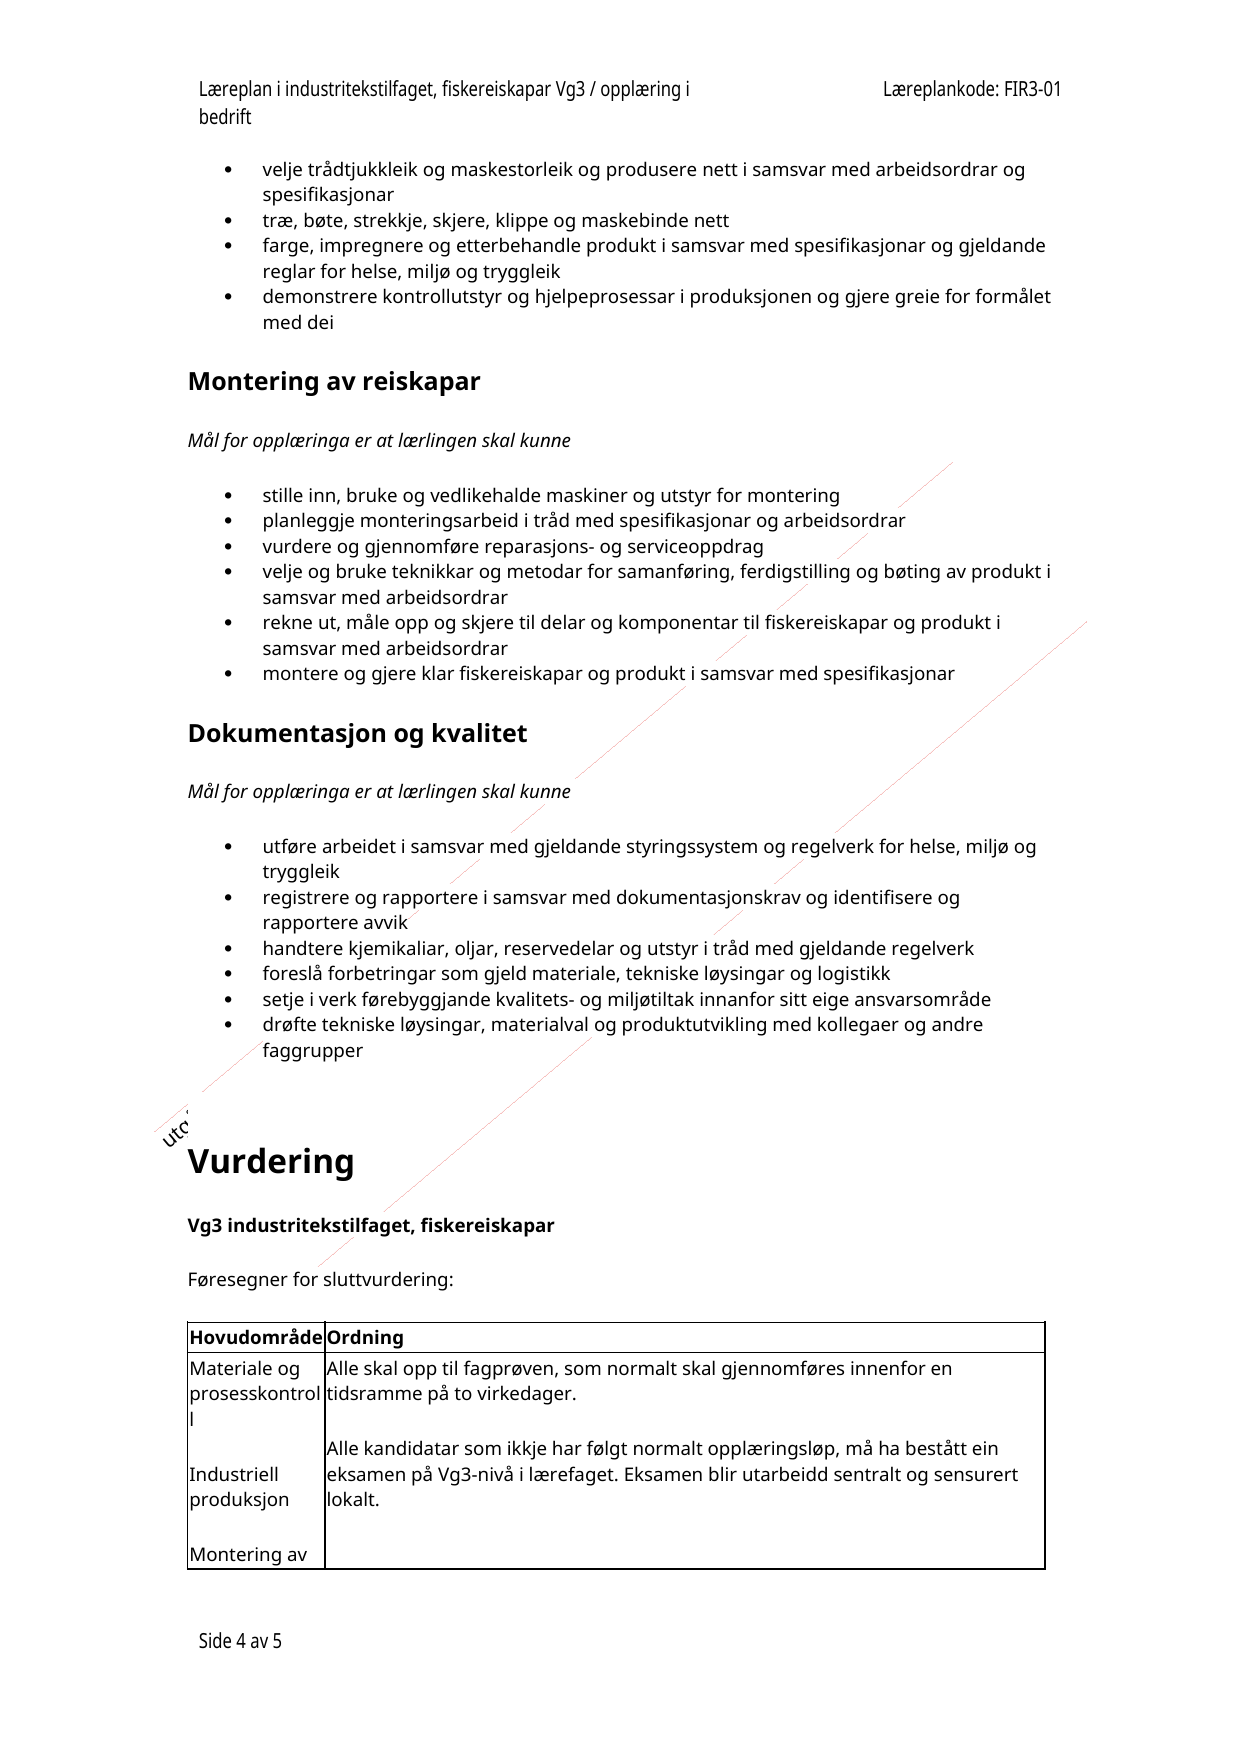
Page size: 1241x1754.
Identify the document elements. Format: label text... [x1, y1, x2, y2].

subtitle Dokumentasjon og kvalitet [936, 715, 1053, 749]
list drøfte tekniske løysingar, materialval og produktutvikling med kollegaer og andre faggrupper [225, 1012, 263, 1063]
list demonstrere kontrollutstyr og hjelpeprosessar i produksjonen og gjere greie for formålet med dei [225, 284, 263, 335]
list vurdere og gjennomføre reparasjons- og serviceoppdrag [764, 533, 866, 558]
list montere og gjere klar fiskereiskapar og produkt i samsvar med spesifikasjonar [960, 661, 1038, 686]
list rekne ut, måle opp og skjere til delar og komponentar til fiskereiskapar og produkt i samsvar med arbeidsordrar [225, 609, 776, 661]
subtitle Vurdering [419, 1092, 1053, 1183]
list drøfte tekniske løysingar, materialval og produktutvikling med kollegaer og andre faggrupper [363, 1037, 590, 1063]
list demonstrere kontrollutstyr og hjelpeprosessar i produksjonen og gjere greie for formålet med dei [334, 284, 1053, 335]
list vurdere og gjennomføre reparasjons- og serviceoppdrag [840, 533, 1053, 558]
list velje og bruke teknikkar og metodar for samanføring, ferdigstilling og bøting av produkt i samsvar med arbeidsordrar [225, 558, 836, 609]
table_cell Alle skal opp til fagprøven, som normalt skal gjennomføres innenfor en tidsramme på to virkedager. Alle kandidatar som ikkje har følgt normalt opplæringsløp, må ha bestått ein eksamen på Vg3-nivå i lærefaget. Eksamen blir utarbeidd sentralt og sensurert lokalt. [326, 1353, 1044, 1568]
list planleggje monteringsarbeid i tråd med spesifikasjonar og arbeidsordrar [899, 507, 1053, 533]
list handtere kjemikaliar, oljar, reservedelar og utstyr i tråd med gjeldande regelverk [975, 935, 1053, 961]
list rekne ut, måle opp og skjere til delar og komponentar til fiskereiskapar og produkt i samsvar med arbeidsordrar [508, 635, 745, 661]
list stille inn, bruke og vedlikehalde maskiner og utstyr for montering [901, 482, 1053, 507]
text Mål for opplæringa er at lærlingen skal kunne [576, 778, 899, 804]
text Føresegner for sluttvurdering: [459, 1267, 1053, 1292]
list foreslå forbetringar som gjeld materiale, tekniske løysingar og logistikk [896, 961, 1053, 986]
list farge, impregnere og etterbehandle produkt i samsvar med spesifikasjonar og gjeldande reglar for helse, miljø og tryggleik [566, 233, 1053, 284]
list utføre arbeidet i samsvar med gjeldande styringssystem og regelverk for helse, miljø og tryggleik [345, 859, 478, 884]
list træ, bøte, strekkje, skjere, klippe og maskebinde nett [729, 207, 1053, 233]
text Mål for opplæringa er at lærlingen skal kunne [578, 427, 1053, 453]
list registrere og rapportere i samsvar med dokumentasjonskrav og identifisere og rapportere avvik [225, 884, 263, 935]
text Mål for opplæringa er at lærlingen skal kunne [871, 778, 1053, 804]
list registrere og rapportere i samsvar med dokumentasjonskrav og identifisere og rapportere avvik [408, 910, 741, 935]
list drøfte tekniske løysingar, materialval og produktutvikling med kollegaer og andre faggrupper [562, 1012, 1053, 1063]
subtitle Dokumentasjon og kvalitet [612, 715, 974, 749]
list utføre arbeidet i samsvar med gjeldande styringssystem og regelverk for helse, miljø og tryggleik [451, 859, 802, 884]
list velje og bruke teknikkar og metodar for samanføring, ferdigstilling og bøting av produkt i samsvar med arbeidsordrar [508, 584, 805, 609]
list planleggje monteringsarbeid i tråd med spesifikasjonar og arbeidsordrar [225, 507, 897, 533]
text Vg3 industritekstilfaget, fiskereiskapar [555, 1212, 1053, 1237]
list stille inn, bruke og vedlikehalde maskiner og utstyr for montering [841, 482, 927, 507]
subtitle Vurdering [364, 1092, 524, 1183]
list utføre arbeidet i samsvar med gjeldande styringssystem og regelverk for helse, miljø og tryggleik [776, 833, 1053, 884]
list velje trådtjukkleik og maskestorleik og produsere nett i samsvar med arbeidsordrar og spesifikasjonar [399, 156, 1053, 207]
subtitle Montering av reiskapar [481, 364, 1053, 398]
list registrere og rapportere i samsvar med dokumentasjonskrav og identifisere og rapportere avvik [715, 884, 1053, 935]
list velje og bruke teknikkar og metodar for samanføring, ferdigstilling og bøting av produkt i samsvar med arbeidsordrar [779, 558, 1053, 609]
subtitle Dokumentasjon og kvalitet [528, 715, 649, 749]
list rekne ut, måle opp og skjere til delar og komponentar til fiskereiskapar og produkt i samsvar med arbeidsordrar [717, 609, 1053, 661]
